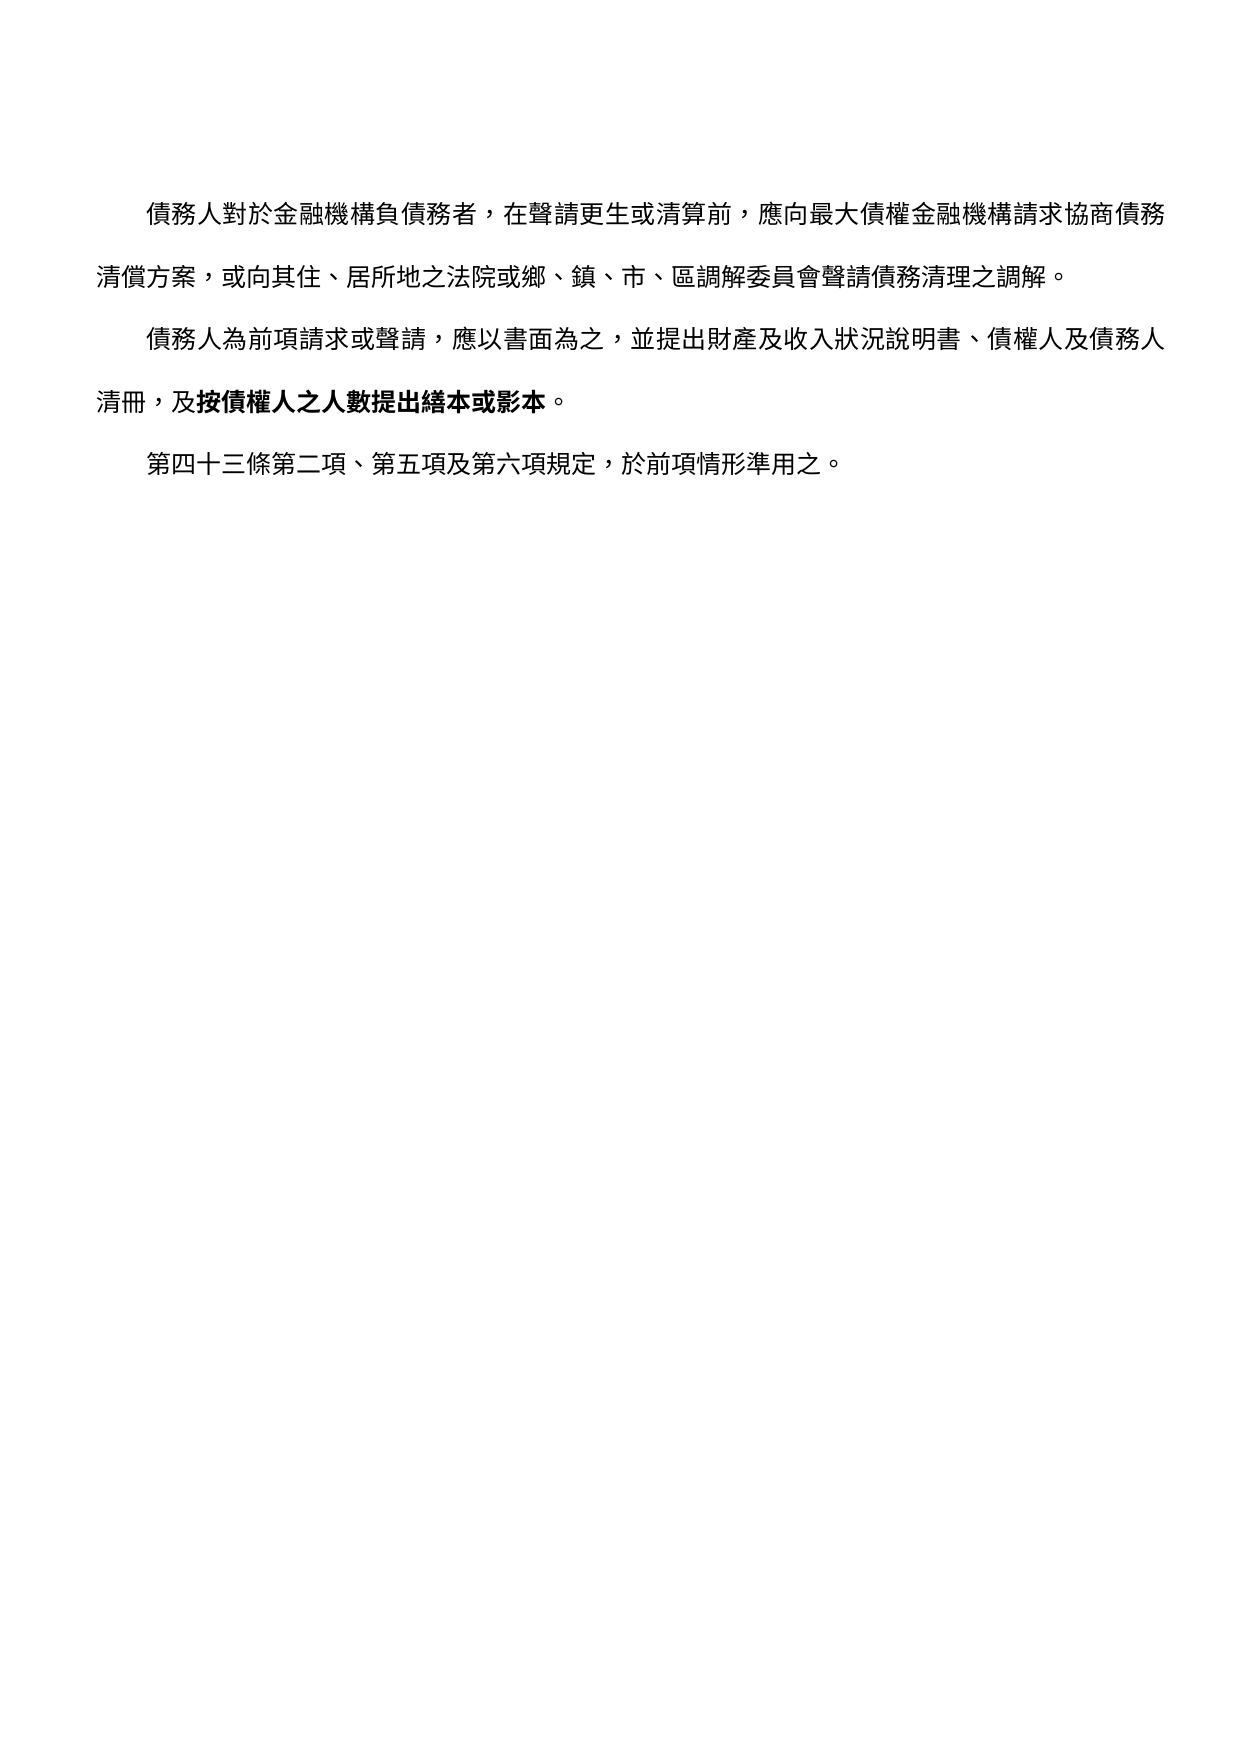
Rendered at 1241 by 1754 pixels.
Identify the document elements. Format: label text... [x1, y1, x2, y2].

text 第四十三條第二項、第五項及第六項規定，於前項情形準用之。 [96, 421, 1169, 484]
text 債務人為前項請求或聲請，應以書面為之，並提出財產及收入狀況說明書、債權人及債務人清冊，及按債權人之人數提出繕本或影本。 [96, 296, 1169, 421]
text 債務人對於金融機構負債務者，在聲請更生或清算前，應向最大債權金融機構請求協商債務清償方案，或向其住、居所地之法院或鄉、鎮、市、區調解委員會聲請債務清理之調解。 [96, 171, 1169, 296]
